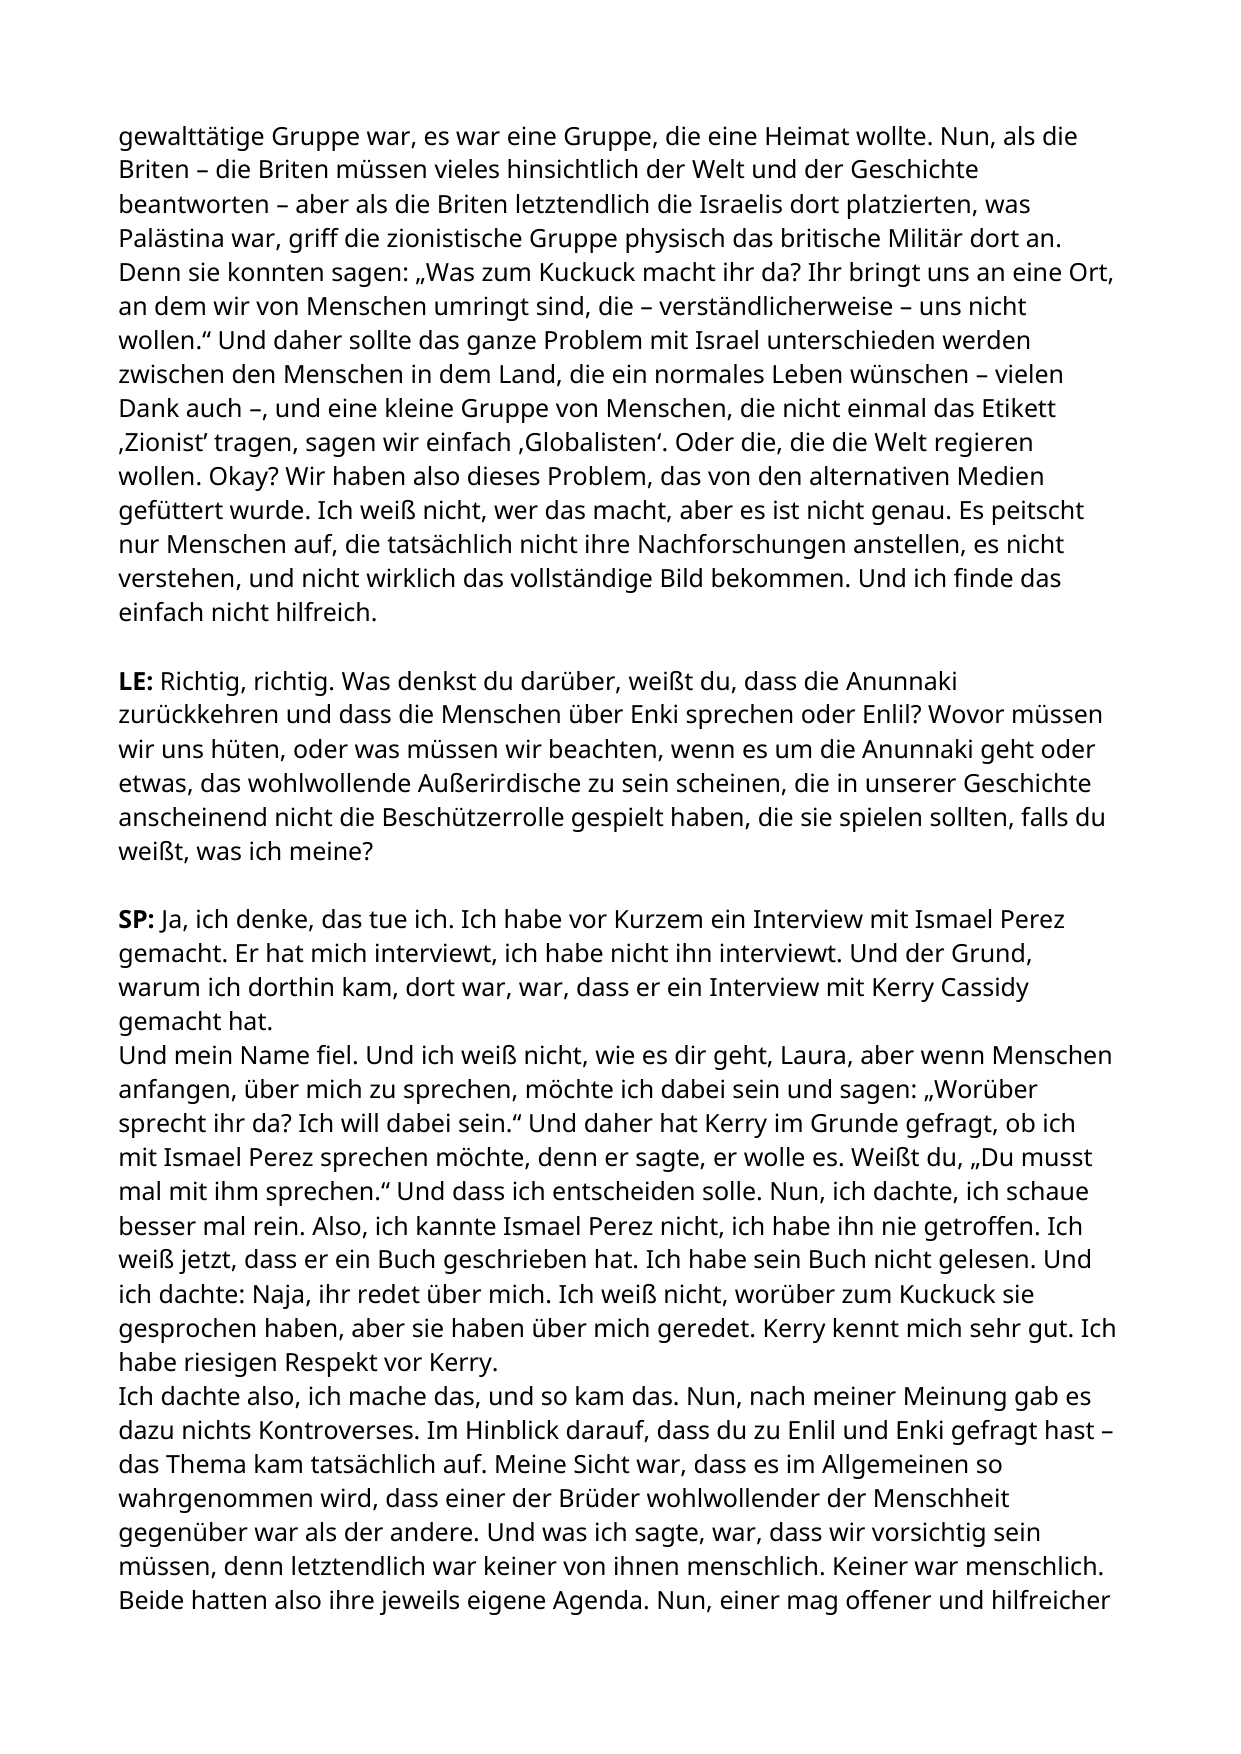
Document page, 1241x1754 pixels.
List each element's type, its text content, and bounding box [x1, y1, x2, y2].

text Ich dachte also, ich mache das, und so kam das. Nun, nach meiner Meinung gab es dazu nichts Kontroverses. Im Hinblick darauf, dass du zu Enlil und Enki gefragt hast – das Thema kam tatsächlich auf. Meine Sicht war, dass es im Allgemeinen so wahrgenommen wird, dass einer der Brüder wohlwollender der Menschheit gegenüber war als der andere. Und was ich sagte, war, dass wir vorsichtig sein müssen, denn letztendlich war keiner von ihnen menschlich. Keiner war menschlich. Beide hatten also ihre jeweils eigene Agenda. Nun, einer mag offener und hilfreicher [118, 1378, 1122, 1617]
text SP: Ja, ich denke, das tue ich. Ich habe vor Kurzem ein Interview mit Ismael Perez gemacht. Er hat mich interviewt, ich habe nicht ihn interviewt. Und der Grund, warum ich dorthin kam, dort war, war, dass er ein Interview mit Kerry Cassidy gemacht hat. [118, 902, 1122, 1038]
text Und mein Name fiel. Und ich weiß nicht, wie es dir geht, Laura, aber wenn Menschen anfangen, über mich zu sprechen, möchte ich dabei sein und sagen: „Worüber sprecht ihr da? Ich will dabei sein.“ Und daher hat Kerry im Grunde gefragt, ob ich mit Ismael Perez sprechen möchte, denn er sagte, er wolle es. Weißt du, „Du musst mal mit ihm sprechen.“ Und dass ich entscheiden solle. Nun, ich dachte, ich schaue besser mal rein. Also, ich kannte Ismael Perez nicht, ich habe ihn nie getroffen. Ich weiß jetzt, dass er ein Buch geschrieben hat. Ich habe sein Buch nicht gelesen. Und ich dachte: Naja, ihr redet über mich. Ich weiß nicht, worüber zum Kuckuck sie gesprochen haben, aber sie haben über mich geredet. Kerry kennt mich sehr gut. Ich habe riesigen Respekt vor Kerry. [118, 1038, 1122, 1378]
text LE: Richtig, richtig. Was denkst du darüber, weißt du, dass die Anunnaki zurückkehren und dass die Menschen über Enki sprechen oder Enlil? Wovor müssen wir uns hüten, oder was müssen wir beachten, wenn es um die Anunnaki geht oder etwas, das wohlwollende Außerirdische zu sein scheinen, die in unserer Geschichte anscheinend nicht die Beschützerrolle gespielt haben, die sie spielen sollten, falls du weißt, was ich meine? [118, 663, 1122, 867]
text gewalttätige Gruppe war, es war eine Gruppe, die eine Heimat wollte. Nun, als die Briten – die Briten müssen vieles hinsichtlich der Welt und der Geschichte beantworten – aber als die Briten letztendlich die Israelis dort platzierten, was Palästina war, griff die zionistische Gruppe physisch das britische Militär dort an. Denn sie konnten sagen: „Was zum Kuckuck macht ihr da? Ihr bringt uns an eine Ort, an dem wir von Menschen umringt sind, die – verständlicherweise – uns nicht wollen.“ Und daher sollte das ganze Problem mit Israel unterschieden werden zwischen den Menschen in dem Land, die ein normales Leben wünschen – vielen Dank auch –, und eine kleine Gruppe von Menschen, die nicht einmal das Etikett ‚Zionist’ tragen, sagen wir einfach ‚Globalisten‘. Oder die, die die Welt regieren wollen. Okay? Wir haben also dieses Problem, das von den alternativen Medien gefüttert wurde. Ich weiß nicht, wer das macht, aber es ist nicht genau. Es peitscht nur Menschen auf, die tatsächlich nicht ihre Nachforschungen anstellen, es nicht verstehen, und nicht wirklich das vollständige Bild bekommen. Und ich finde das einfach nicht hilfreich. [118, 118, 1122, 629]
